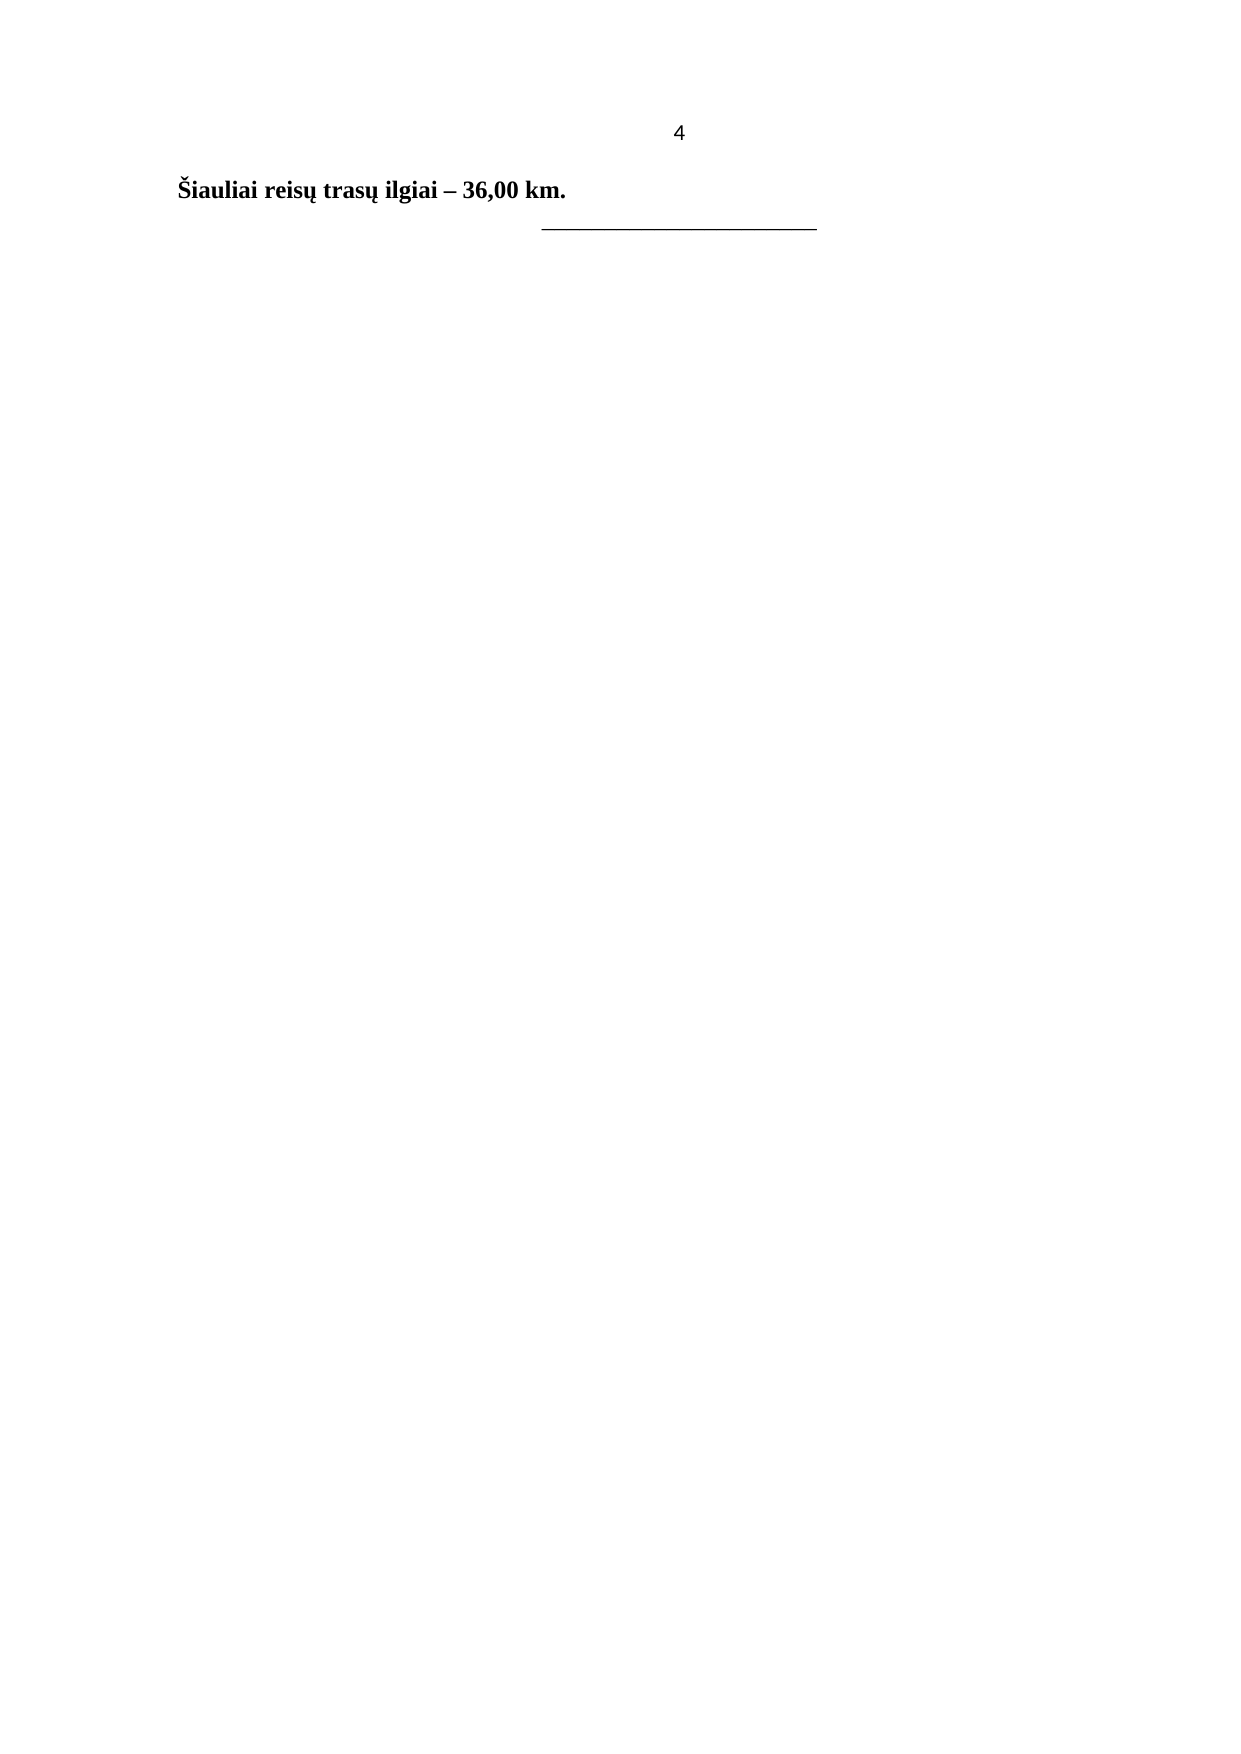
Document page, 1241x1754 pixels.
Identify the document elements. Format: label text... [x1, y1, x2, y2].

text Šiauliai reisų trasų ilgiai – 36,00 km. [177, 175, 1181, 204]
text ______________________ [177, 204, 1181, 232]
